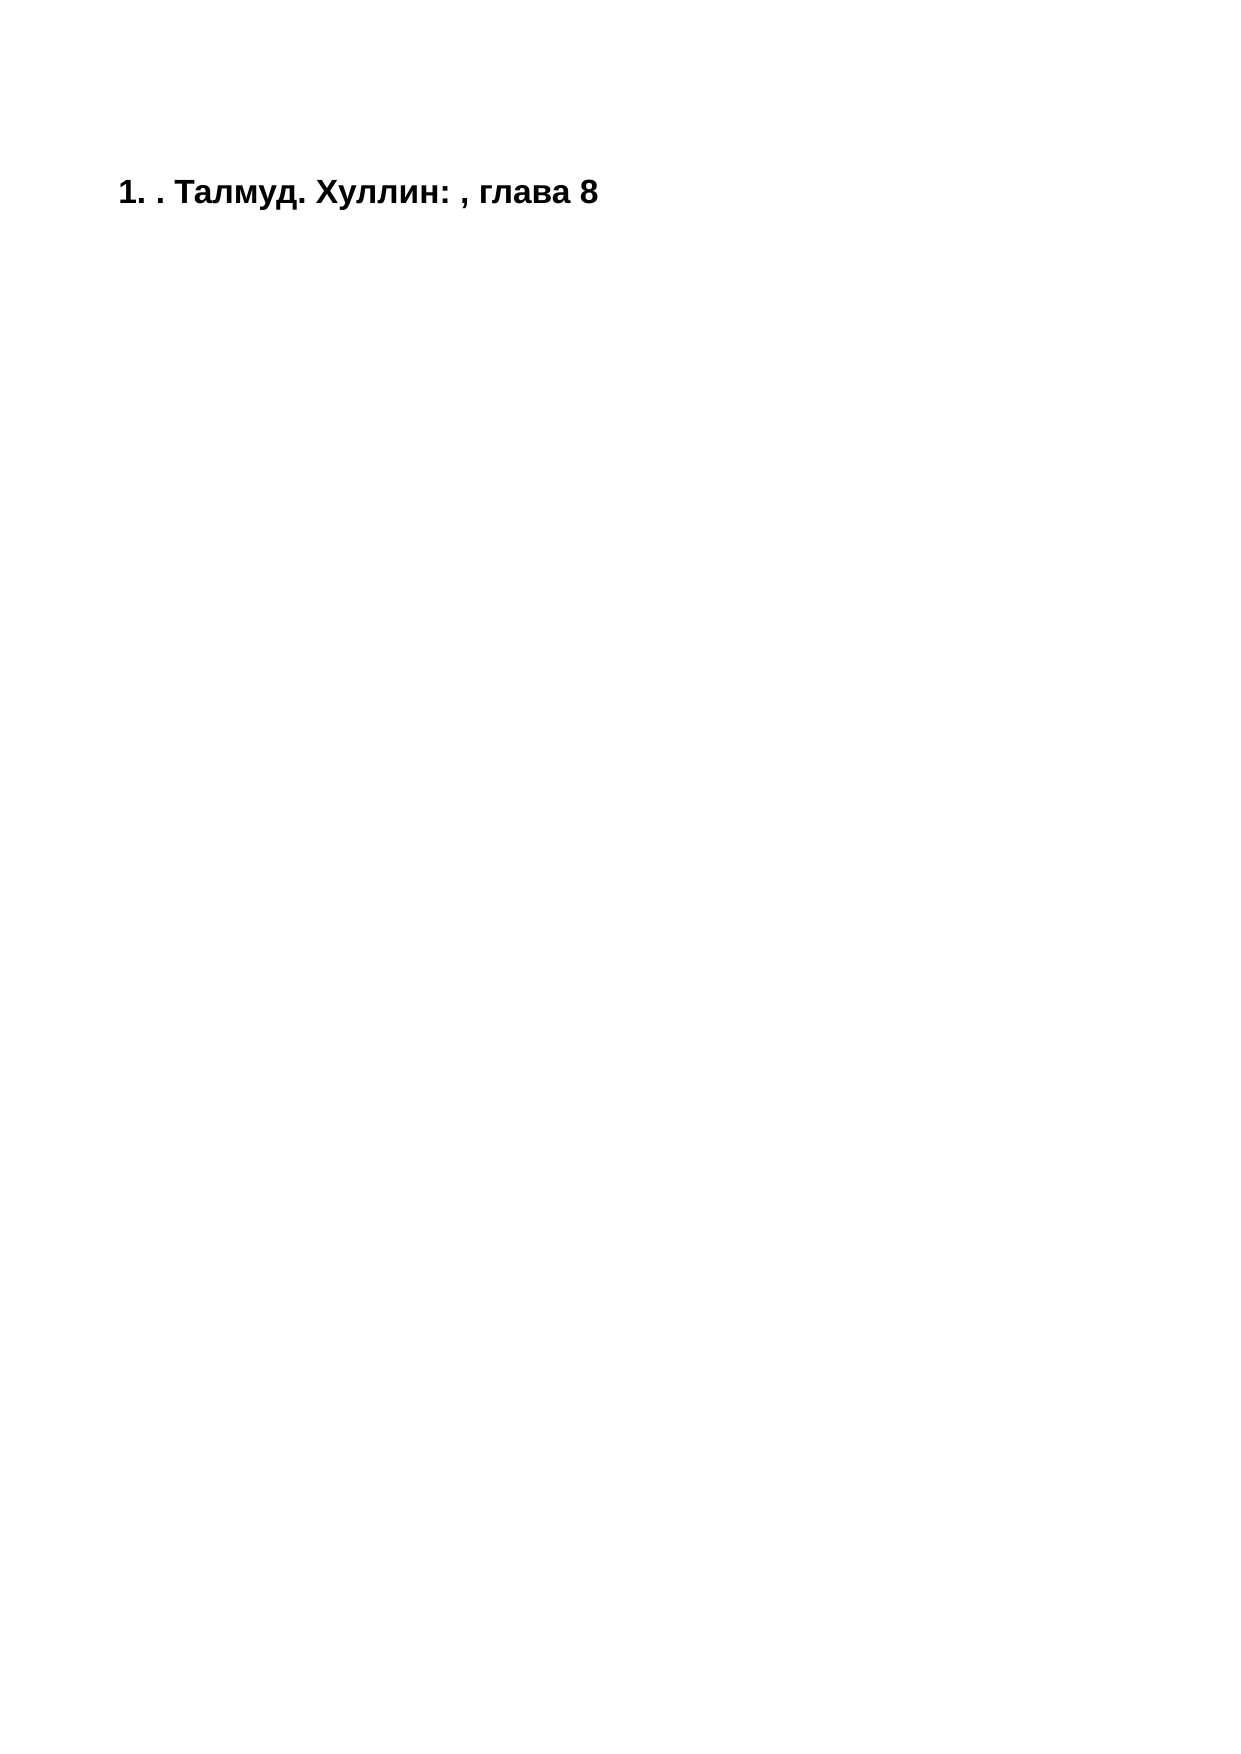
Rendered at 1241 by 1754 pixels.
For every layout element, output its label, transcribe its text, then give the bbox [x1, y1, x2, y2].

subtitle . Талмуд. Хуллин: , глава 8 [118, 147, 1122, 176]
